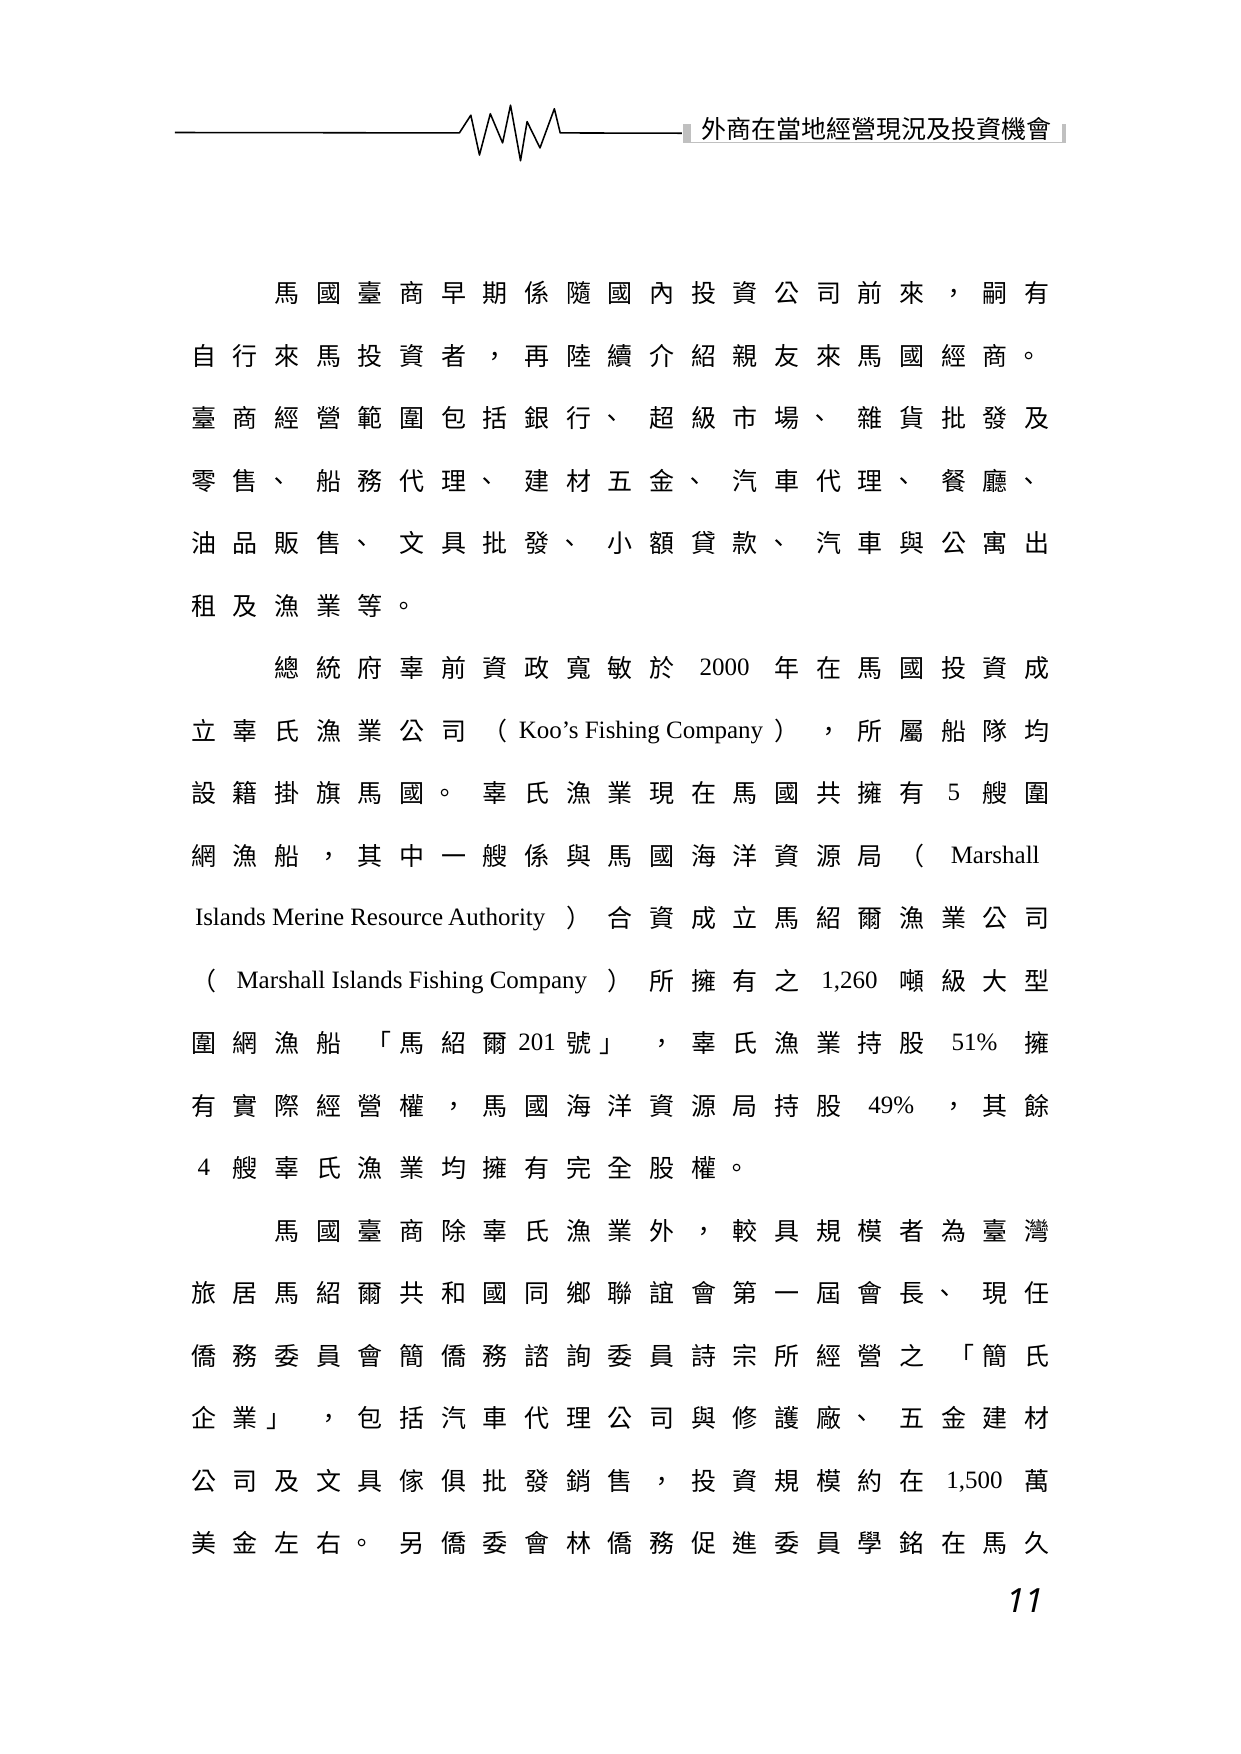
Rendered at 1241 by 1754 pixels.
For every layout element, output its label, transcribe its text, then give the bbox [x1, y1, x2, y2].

text 馬國臺商早期係隨國內投資公司前來，嗣有自行來馬投資者，再陸續介紹親友來馬國經商。臺商經營範圍包括銀行、超級市場、雜貨批發及零售、船務代理、建材五金、汽車代理、餐廳、油品販售、文具批發、小額貸款、汽車與公寓出租及漁業等。 [183, 250, 1058, 625]
text 馬國臺商除辜氏漁業外，較具規模者為臺灣旅居馬紹爾共和國同鄉聯誼會第一屆會長、現任僑務委員會簡僑務諮詢委員詩宗所經營之「簡氏企業」，包括汽車代理公司與修護廠、五金建材公司及文具傢俱批發銷售，投資規模約在1,500萬美金左右。另僑委會林僑務促進委員學銘在馬久 [183, 1188, 1058, 1563]
text 總統府辜前資政寬敏於2000年在馬國投資成立辜氏漁業公司（Koo’s Fishing Company），所屬船隊均設籍掛旗馬國。辜氏漁業現在馬國共擁有5艘圍網漁船，其中一艘係與馬國海洋資源局（Marshall Islands Merine Resource Authority）合資成立馬紹爾漁業公司（Marshall Islands Fishing Company）所擁有之1,260噸級大型圍網漁船「馬紹爾201號」，辜氏漁業持股51%擁有實際經營權，馬國海洋資源局持股49%，其餘4艘辜氏漁業均擁有完全股權。 [183, 625, 1058, 1188]
